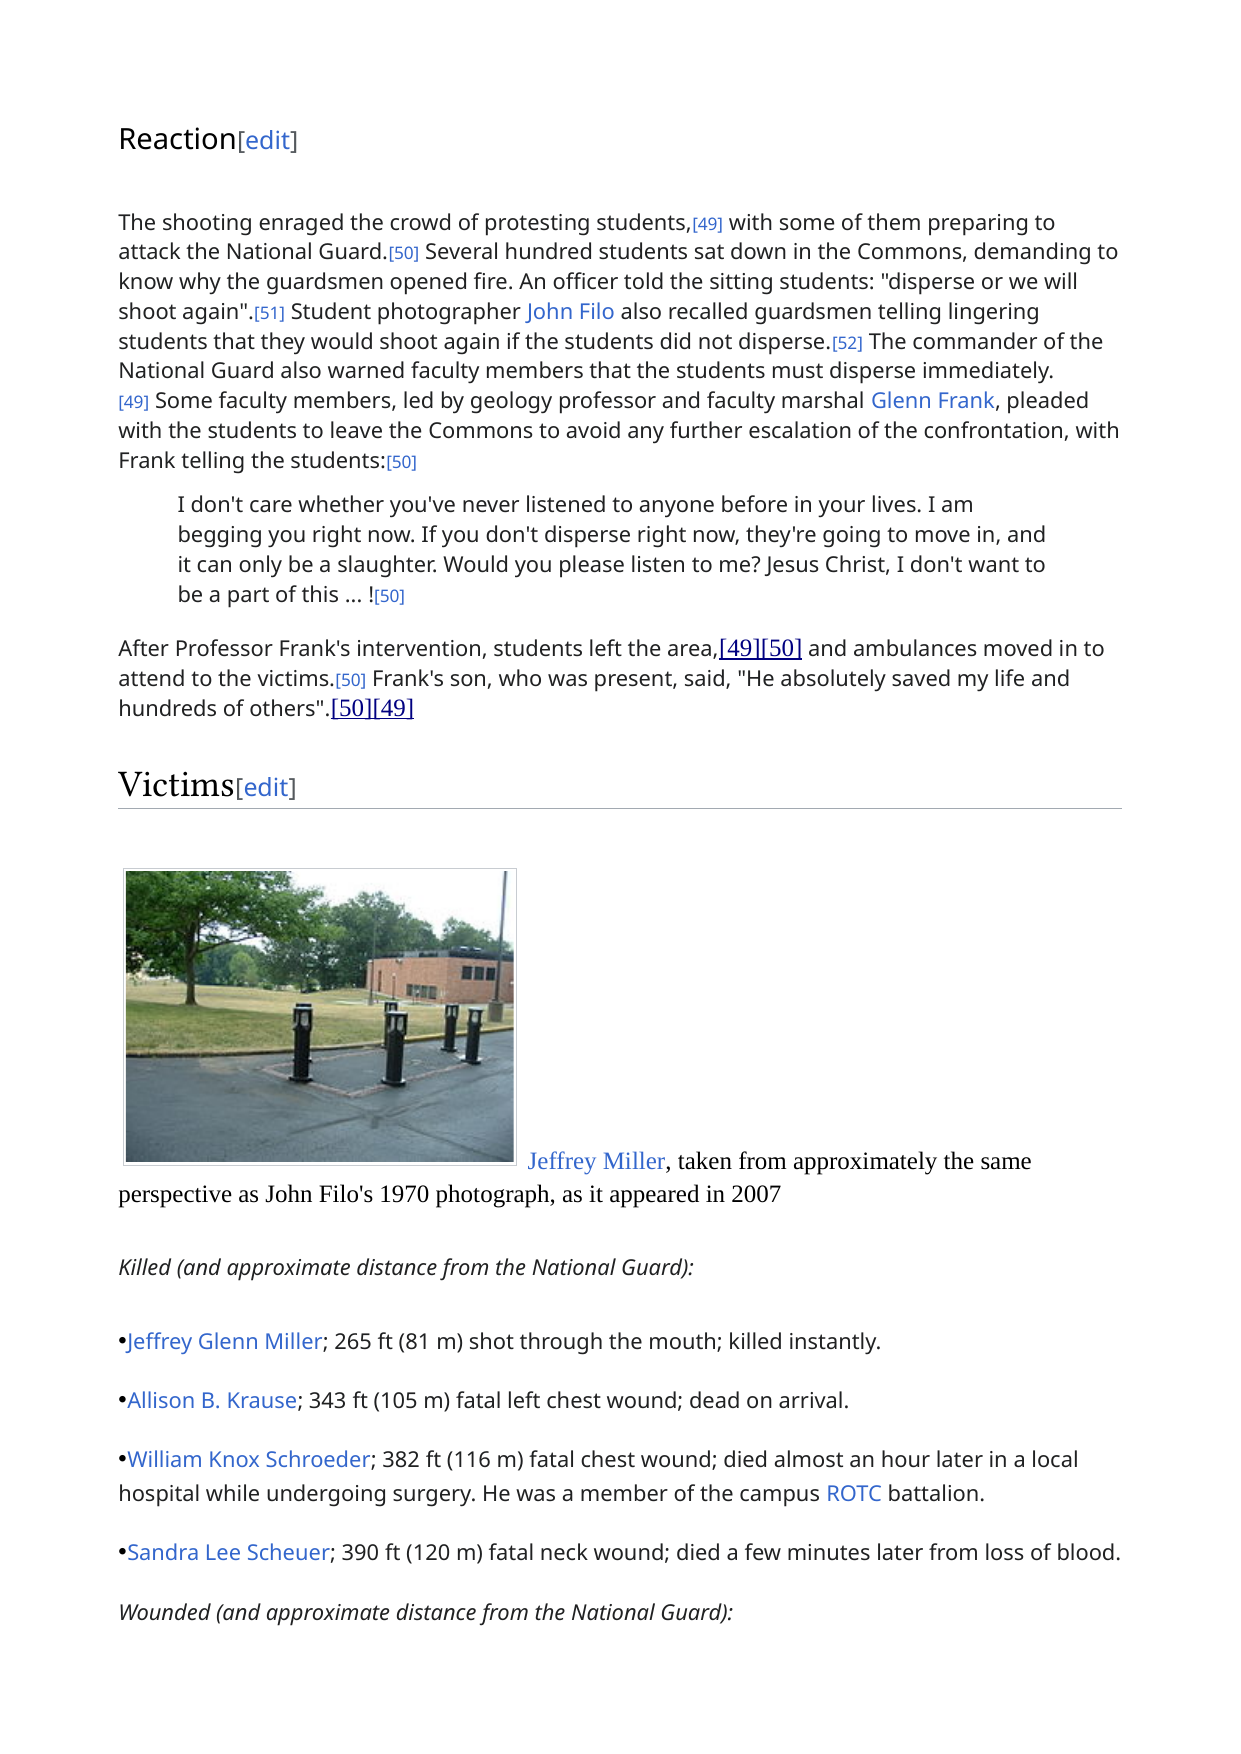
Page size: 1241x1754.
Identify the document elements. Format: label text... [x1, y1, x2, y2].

list Jeffrey Glenn Miller; 265 ft (81 m) shot through the mouth; killed instantly. [118, 1326, 1122, 1356]
list Sandra Lee Scheuer; 390 ft (120 m) fatal neck wound; died a few minutes later from loss of blood. [118, 1537, 1122, 1567]
list Allison B. Krause; 343 ft (105 m) fatal left chest wound; dead on arrival. [118, 1385, 1122, 1415]
text Killed (and approximate distance from the National Guard): [118, 1252, 1122, 1282]
list William Knox Schroeder; 382 ft (116 m) fatal chest wound; died almost an hour later in a local hospital while undergoing surgery. He was a member of the campus ROTC battalion. [118, 1444, 1122, 1508]
picture [125, 871, 514, 1162]
text Jeffrey Miller, taken from approximately the same perspective as John Filo's 1970 photograph, as it appeared in 2007 [118, 863, 1122, 1208]
text The shooting enraged the crowd of protesting students,[49] with some of them preparing to attack the National Guard.[50] Several hundred students sat down in the Commons, demanding to know why the guardsmen opened fire. An officer told the sitting students: "disperse or we will shoot again".[51] Student photographer John Filo also recalled guardsmen telling lingering students that they would shoot again if the students did not disperse.[52] The commander of the National Guard also warned faculty members that the students must disperse immediately.[49] Some faculty members, led by geology professor and faculty marshal Glenn Frank, pleaded with the students to leave the Commons to avoid any further escalation of the confrontation, with Frank telling the students:[50] [118, 207, 1122, 475]
text Wounded (and approximate distance from the National Guard): [118, 1597, 1122, 1626]
subtitle Victims[edit] [118, 762, 1122, 808]
text After Professor Frank's intervention, students left the area,[49][50] and ambulances moved in to attend to the victims.[50] Frank's son, who was present, said, "He absolutely saved my life and hundreds of others".[50][49] [118, 633, 1122, 723]
subtitle Reaction[edit] [118, 118, 1122, 158]
text I don't care whether you've never listened to anyone before in your lives. I am begging you right now. If you don't disperse right now, they're going to move in, and it can only be a slaughter. Would you please listen to me? Jesus Christ, I don't want to be a part of this ... ![50] [177, 489, 1063, 608]
